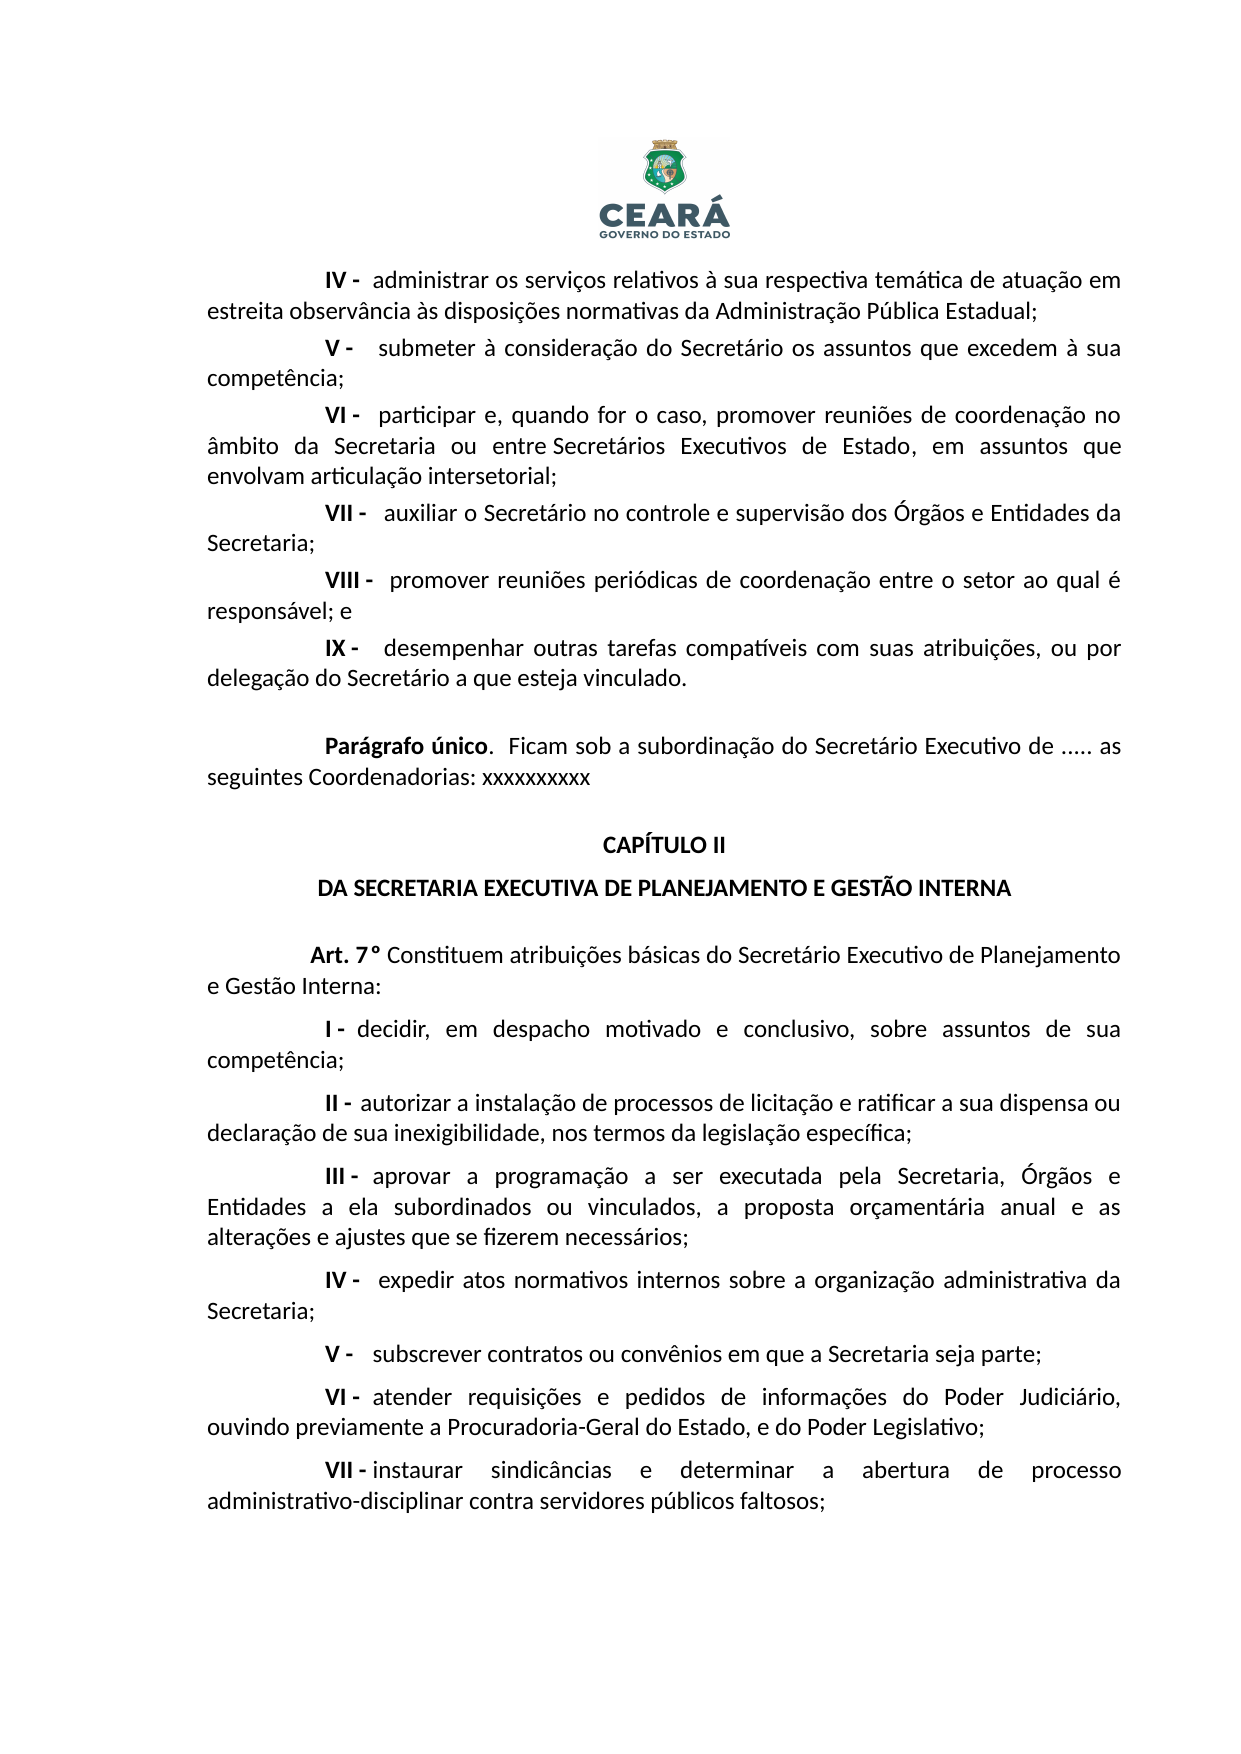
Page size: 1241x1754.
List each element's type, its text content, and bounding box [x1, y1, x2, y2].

list aprovar a programação a ser executada pela Secretaria, Órgãos e Entidades a ela subordinados ou vinculados, a proposta orçamentária anual e as alterações e ajustes que se fizerem necessários; [207, 1160, 1122, 1252]
list expedir atos normativos internos sobre a organização administrativa da Secretaria; [207, 1264, 1122, 1325]
list desempenhar outras tarefas compatíveis com suas atribuições, ou por delegação do Secretário a que esteja vinculado. [207, 632, 1122, 693]
list decidir, em despacho motivado e conclusivo, sobre assuntos de sua competência; [207, 1013, 1122, 1074]
text CAPÍTULO II [207, 829, 1122, 859]
text Parágrafo único. Ficam sob a subordinação do Secretário Executivo de ..... as seguintes Coordenadorias: xxxxxxxxxx [207, 730, 1122, 791]
list promover reuniões periódicas de coordenação entre o setor ao qual é responsável; e [207, 564, 1122, 625]
text DA SECRETARIA EXECUTIVA DE PLANEJAMENTO E GESTÃO INTERNA [207, 872, 1122, 902]
list subscrever contratos ou convênios em que a Secretaria seja parte; [207, 1338, 1122, 1368]
list instaurar sindicâncias e determinar a abertura de processo administrativo-disciplinar contra servidores públicos faltosos; [207, 1454, 1122, 1516]
list participar e, quando for o caso, promover reuniões de coordenação no âmbito da Secretaria ou entre Secretários Executivos de Estado, em assuntos que envolvam articulação intersetorial; [207, 399, 1122, 491]
list Art. 7º Constituem atribuições básicas do Secretário Executivo de Planejamento e Gestão Interna: [207, 940, 1122, 1001]
list autorizar a instalação de processos de licitação e ratificar a sua dispensa ou declaração de sua inexigibilidade, nos termos da legislação específica; [207, 1087, 1122, 1148]
picture [598, 137, 730, 239]
list atender requisições e pedidos de informações do Poder Judiciário, ouvindo previamente a Procuradoria-Geral do Estado, e do Poder Legislativo; [207, 1381, 1122, 1442]
list administrar os serviços relativos à sua respectiva temática de atuação em estreita observância às disposições normativas da Administração Pública Estadual; [207, 265, 1122, 326]
list submeter à consideração do Secretário os assuntos que excedem à sua competência; [207, 332, 1122, 393]
list auxiliar o Secretário no controle e supervisão dos Órgãos e Entidades da Secretaria; [207, 497, 1122, 558]
